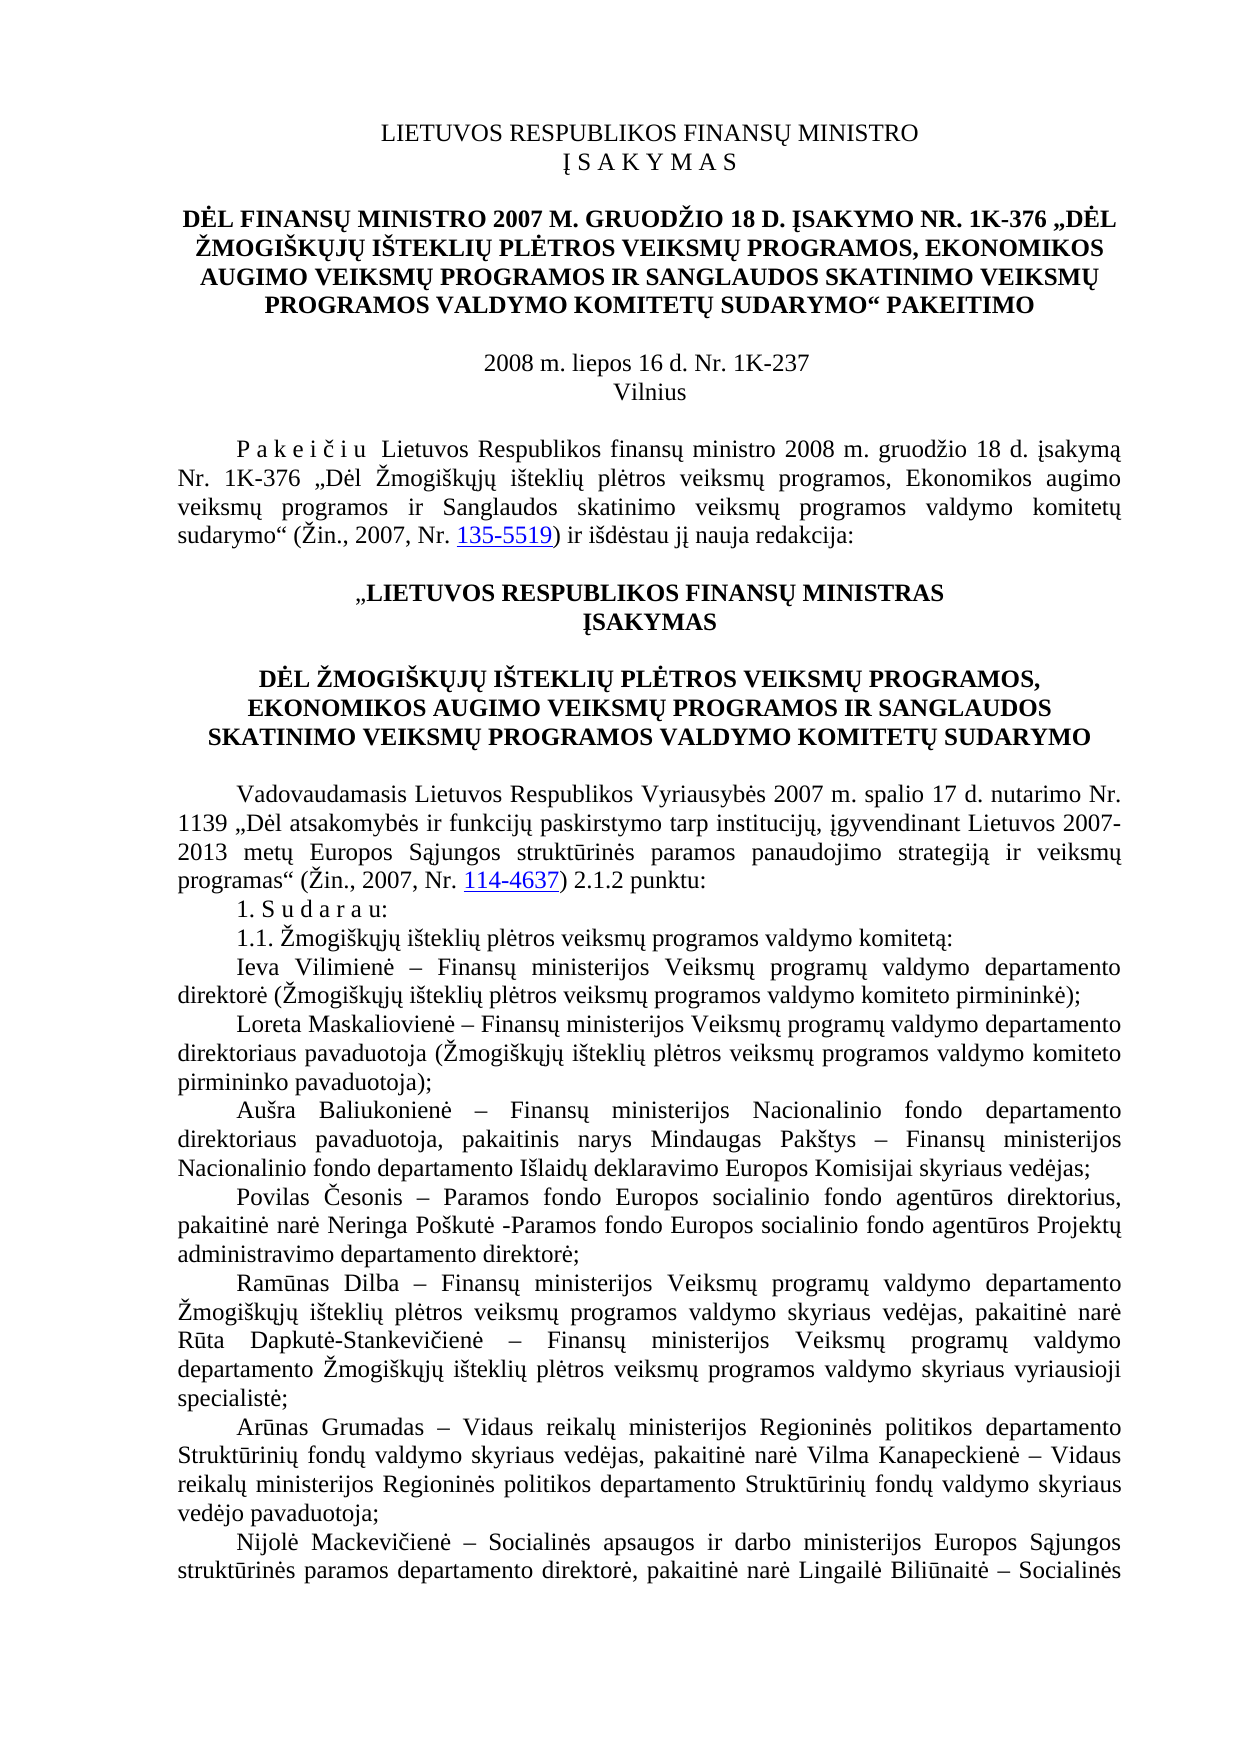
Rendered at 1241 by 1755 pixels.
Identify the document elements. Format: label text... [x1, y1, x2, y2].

text Povilas Česonis – Paramos fondo Europos socialinio fondo agentūros direktorius, pakaitinė narė Neringa Poškutė -Paramos fondo Europos socialinio fondo agentūros Projektų administravimo departamento direktorė; [177, 1182, 1122, 1268]
text Loreta Maskaliovienė – Finansų ministerijos Veiksmų programų valdymo departamento direktoriaus pavaduotoja (Žmogiškųjų išteklių plėtros veiksmų programos valdymo komiteto pirmininko pavaduotoja); [177, 1009, 1122, 1096]
text ĮSAKYMAS [177, 147, 1122, 176]
text 2008 m. liepos 16 d. Nr. 1K-237 [177, 348, 1122, 377]
text Pakeičiu Lietuvos Respublikos finansų ministro 2008 m. gruodžio 18 d. įsakymą Nr. 1K-376 „Dėl Žmogiškųjų išteklių plėtros veiksmų programos, Ekonomikos augimo veiksmų programos ir Sanglaudos skatinimo veiksmų programos valdymo komitetų sudarymo“ (Žin., 2007, Nr. 135-5519) ir išdėstau jį nauja redakcija: [177, 434, 1122, 549]
text Ramūnas Dilba – Finansų ministerijos Veiksmų programų valdymo departamento Žmogiškųjų išteklių plėtros veiksmų programos valdymo skyriaus vedėjas, pakaitinė narė Rūta Dapkutė-Stankevičienė – Finansų ministerijos Veiksmų programų valdymo departamento Žmogiškųjų išteklių plėtros veiksmų programos valdymo skyriaus vyriausioji specialistė; [177, 1268, 1122, 1412]
text „LIETUVOS RESPUBLIKOS FINANSŲ MINISTRAS [177, 578, 1122, 607]
text ĮSAKYMAS [177, 607, 1122, 636]
text DĖL ŽMOGIŠKŲJŲ IŠTEKLIŲ PLĖTROS VEIKSMŲ PROGRAMOS, EKONOMIKOS AUGIMO VEIKSMŲ PROGRAMOS IR SANGLAUDOS SKATINIMO VEIKSMŲ PROGRAMOS VALDYMO KOMITETŲ SUDARYMO [177, 664, 1122, 751]
text Vadovaudamasis Lietuvos Respublikos Vyriausybės 2007 m. spalio 17 d. nutarimo Nr. 1139 „Dėl atsakomybės ir funkcijų paskirstymo tarp institucijų, įgyvendinant Lietuvos 2007-2013 metų Europos Sąjungos struktūrinės paramos panaudojimo strategiją ir veiksmų programas“ (Žin., 2007, Nr. 114-4637) 2.1.2 punktu: [177, 779, 1122, 894]
text Ieva Vilimienė – Finansų ministerijos Veiksmų programų valdymo departamento direktorė (Žmogiškųjų išteklių plėtros veiksmų programos valdymo komiteto pirmininkė); [177, 952, 1122, 1009]
text Arūnas Grumadas – Vidaus reikalų ministerijos Regioninės politikos departamento Struktūrinių fondų valdymo skyriaus vedėjas, pakaitinė narė Vilma Kanapeckienė – Vidaus reikalų ministerijos Regioninės politikos departamento Struktūrinių fondų valdymo skyriaus vedėjo pavaduotoja; [177, 1412, 1122, 1527]
text LIETUVOS RESPUBLIKOS FINANSŲ MINISTRO [177, 118, 1122, 147]
text 1.1. Žmogiškųjų išteklių plėtros veiksmų programos valdymo komitetą: [177, 923, 1122, 952]
text Nijolė Mackevičienė – Socialinės apsaugos ir darbo ministerijos Europos Sąjungos struktūrinės paramos departamento direktorė, pakaitinė narė Lingailė Biliūnaitė – Socialinės [177, 1527, 1122, 1584]
text 1. Sudarau: [177, 894, 1122, 923]
text DĖL FINANSŲ MINISTRO 2007 M. GRUODŽIO 18 D. ĮSAKYMO NR. 1K-376 „DĖL ŽMOGIŠKŲJŲ IŠTEKLIŲ PLĖTROS VEIKSMŲ PROGRAMOS, EKONOMIKOS AUGIMO VEIKSMŲ PROGRAMOS IR SANGLAUDOS SKATINIMO VEIKSMŲ PROGRAMOS VALDYMO KOMITETŲ SUDARYMO“ PAKEITIMO [177, 204, 1122, 319]
text Vilnius [177, 377, 1122, 406]
text Aušra Baliukonienė – Finansų ministerijos Nacionalinio fondo departamento direktoriaus pavaduotoja, pakaitinis narys Mindaugas Pakštys – Finansų ministerijos Nacionalinio fondo departamento Išlaidų deklaravimo Europos Komisijai skyriaus vedėjas; [177, 1096, 1122, 1182]
